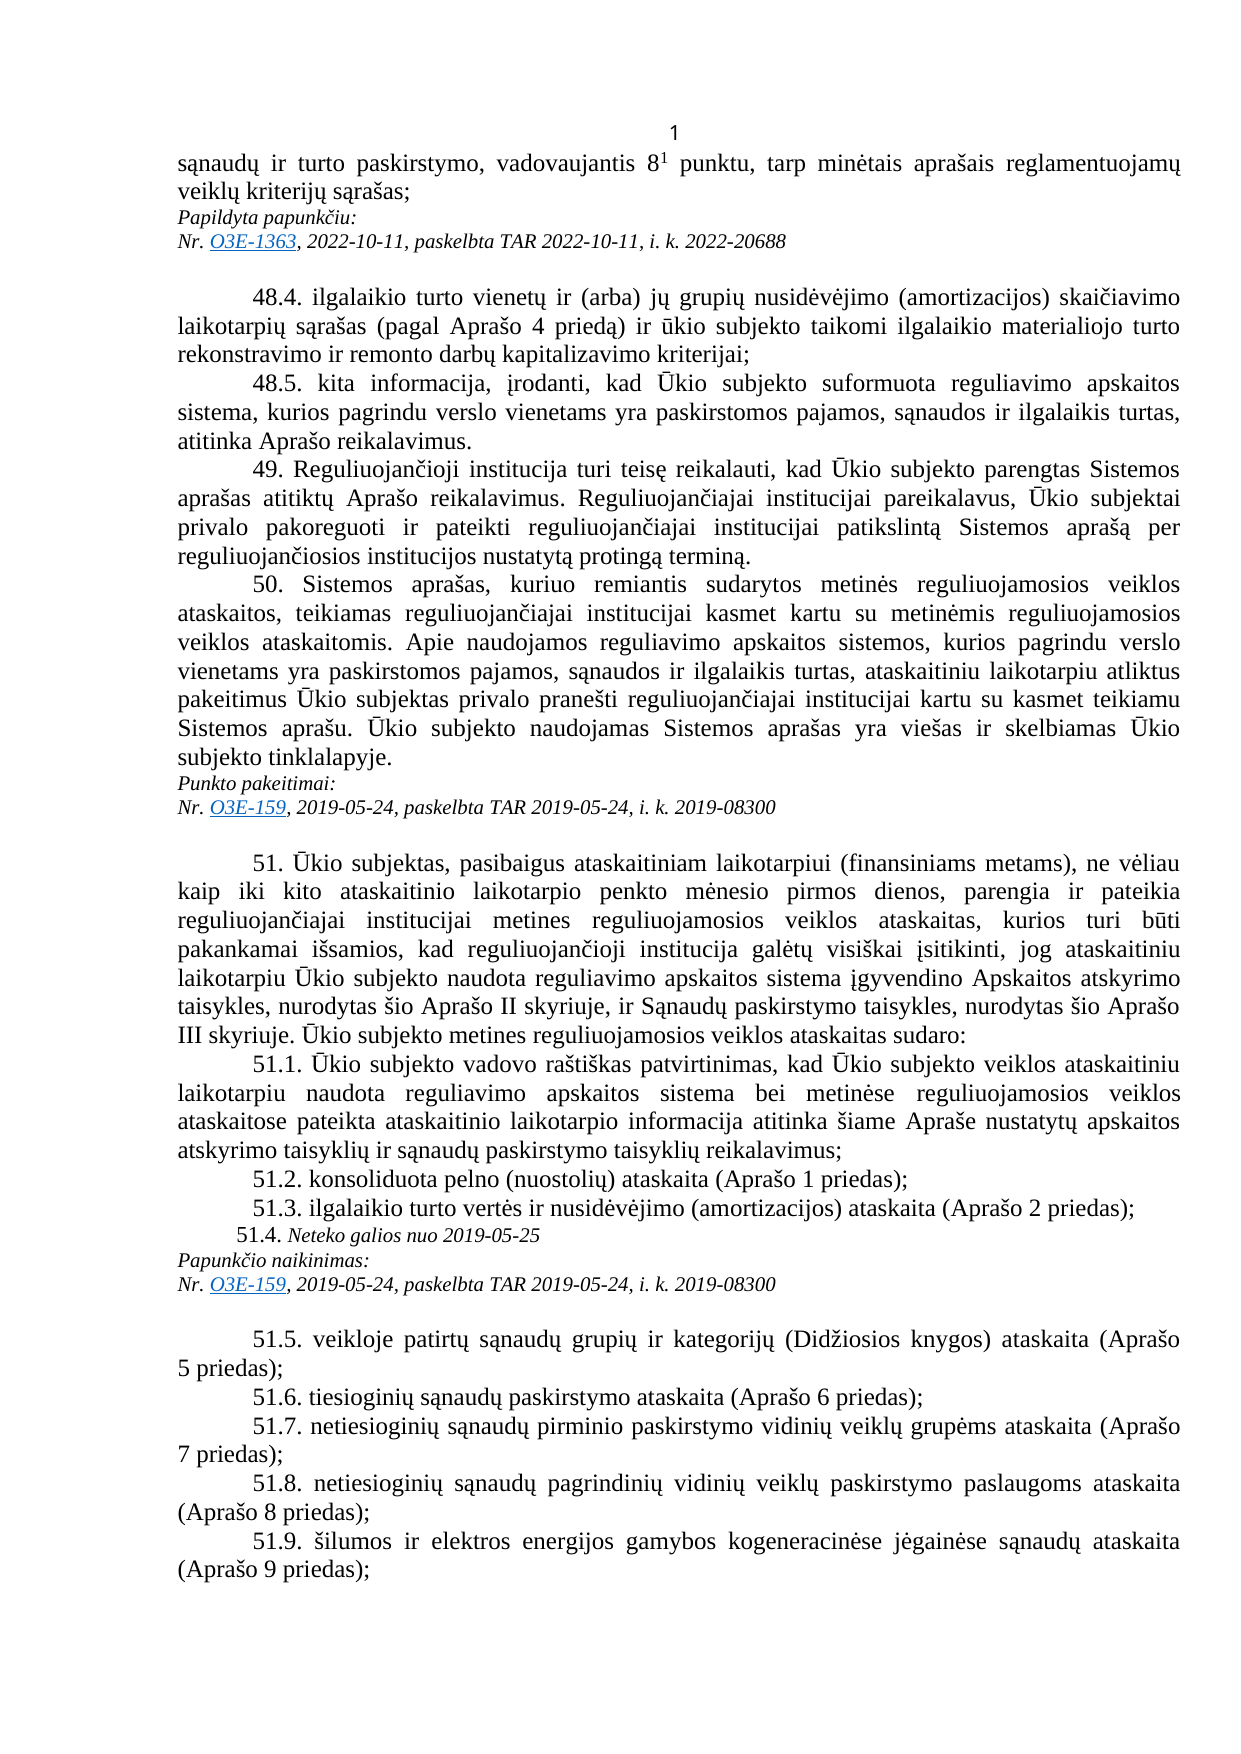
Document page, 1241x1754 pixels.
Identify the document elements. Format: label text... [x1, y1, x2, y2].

text Nr. O3E-159, 2019-05-24, paskelbta TAR 2019-05-24, i. k. 2019-08300 [177, 795, 1181, 819]
text Punkto pakeitimai: [177, 771, 1181, 795]
text 51.6. tiesioginių sąnaudų paskirstymo ataskaita (Aprašo 6 priedas); [177, 1382, 1181, 1411]
text 51.1. Ūkio subjekto vadovo raštiškas patvirtinimas, kad Ūkio subjekto veiklos ataskaitiniu laikotarpiu naudota reguliavimo apskaitos sistema bei metinėse reguliuojamosios veiklos ataskaitose pateikta ataskaitinio laikotarpio informacija atitinka šiame Apraše nustatytų apskaitos atskyrimo taisyklių ir sąnaudų paskirstymo taisyklių reikalavimus; [177, 1049, 1181, 1164]
text 51.4. Neteko galios nuo 2019-05-25 [177, 1221, 1181, 1248]
text 51.7. netiesioginių sąnaudų pirminio paskirstymo vidinių veiklų grupėms ataskaita (Aprašo 7 priedas); [177, 1411, 1181, 1468]
text sąnaudų ir turto paskirstymo, vadovaujantis 81 punktu, tarp minėtais aprašais reglamentuojamų veiklų kriterijų sąrašas; [177, 148, 1181, 205]
text 51.5. veikloje patirtų sąnaudų grupių ir kategorijų (Didžiosios knygos) ataskaita (Aprašo 5 priedas); [177, 1324, 1181, 1382]
text 51.3. ilgalaikio turto vertės ir nusidėvėjimo (amortizacijos) ataskaita (Aprašo 2 priedas); [177, 1193, 1181, 1221]
text Nr. O3E-1363, 2022-10-11, paskelbta TAR 2022-10-11, i. k. 2022-20688 [177, 229, 1181, 253]
text 51.9. šilumos ir elektros energijos gamybos kogeneracinėse jėgainėse sąnaudų ataskaita (Aprašo 9 priedas); [177, 1526, 1181, 1583]
text Papunkčio naikinimas: [177, 1248, 1181, 1272]
text 49. Reguliuojančioji institucija turi teisę reikalauti, kad Ūkio subjekto parengtas Sistemos aprašas atitiktų Aprašo reikalavimus. Reguliuojančiajai institucijai pareikalavus, Ūkio subjektai privalo pakoreguoti ir pateikti reguliuojančiajai institucijai patikslintą Sistemos aprašą per reguliuojančiosios institucijos nustatytą protingą terminą. [177, 454, 1181, 569]
text 48.4. ilgalaikio turto vienetų ir (arba) jų grupių nusidėvėjimo (amortizacijos) skaičiavimo laikotarpių sąrašas (pagal Aprašo 4 priedą) ir ūkio subjekto taikomi ilgalaikio materialiojo turto rekonstravimo ir remonto darbų kapitalizavimo kriterijai; [177, 282, 1181, 368]
text 50. Sistemos aprašas, kuriuo remiantis sudarytos metinės reguliuojamosios veiklos ataskaitos, teikiamas reguliuojančiajai institucijai kasmet kartu su metinėmis reguliuojamosios veiklos ataskaitomis. Apie naudojamos reguliavimo apskaitos sistemos, kurios pagrindu verslo vienetams yra paskirstomos pajamos, sąnaudos ir ilgalaikis turtas, ataskaitiniu laikotarpiu atliktus pakeitimus Ūkio subjektas privalo pranešti reguliuojančiajai institucijai kartu su kasmet teikiamu Sistemos aprašu. Ūkio subjekto naudojamas Sistemos aprašas yra viešas ir skelbiamas Ūkio subjekto tinklalapyje. [177, 569, 1181, 771]
text 48.5. kita informacija, įrodanti, kad Ūkio subjekto suformuota reguliavimo apskaitos sistema, kurios pagrindu verslo vienetams yra paskirstomos pajamos, sąnaudos ir ilgalaikis turtas, atitinka Aprašo reikalavimus. [177, 368, 1181, 454]
text 51.8. netiesioginių sąnaudų pagrindinių vidinių veiklų paskirstymo paslaugoms ataskaita (Aprašo 8 priedas); [177, 1468, 1181, 1526]
text Papildyta papunkčiu: [177, 205, 1181, 229]
text 51. Ūkio subjektas, pasibaigus ataskaitiniam laikotarpiui (finansiniams metams), ne vėliau kaip iki kito ataskaitinio laikotarpio penkto mėnesio pirmos dienos, parengia ir pateikia reguliuojančiajai institucijai metines reguliuojamosios veiklos ataskaitas, kurios turi būti pakankamai išsamios, kad reguliuojančioji institucija galėtų visiškai įsitikinti, jog ataskaitiniu laikotarpiu Ūkio subjekto naudota reguliavimo apskaitos sistema įgyvendino Apskaitos atskyrimo taisykles, nurodytas šio Aprašo II skyriuje, ir Sąnaudų paskirstymo taisykles, nurodytas šio Aprašo III skyriuje. Ūkio subjekto metines reguliuojamosios veiklos ataskaitas sudaro: [177, 848, 1181, 1049]
text Nr. O3E-159, 2019-05-24, paskelbta TAR 2019-05-24, i. k. 2019-08300 [177, 1272, 1181, 1296]
text 51.2. konsoliduota pelno (nuostolių) ataskaita (Aprašo 1 priedas); [177, 1164, 1181, 1193]
